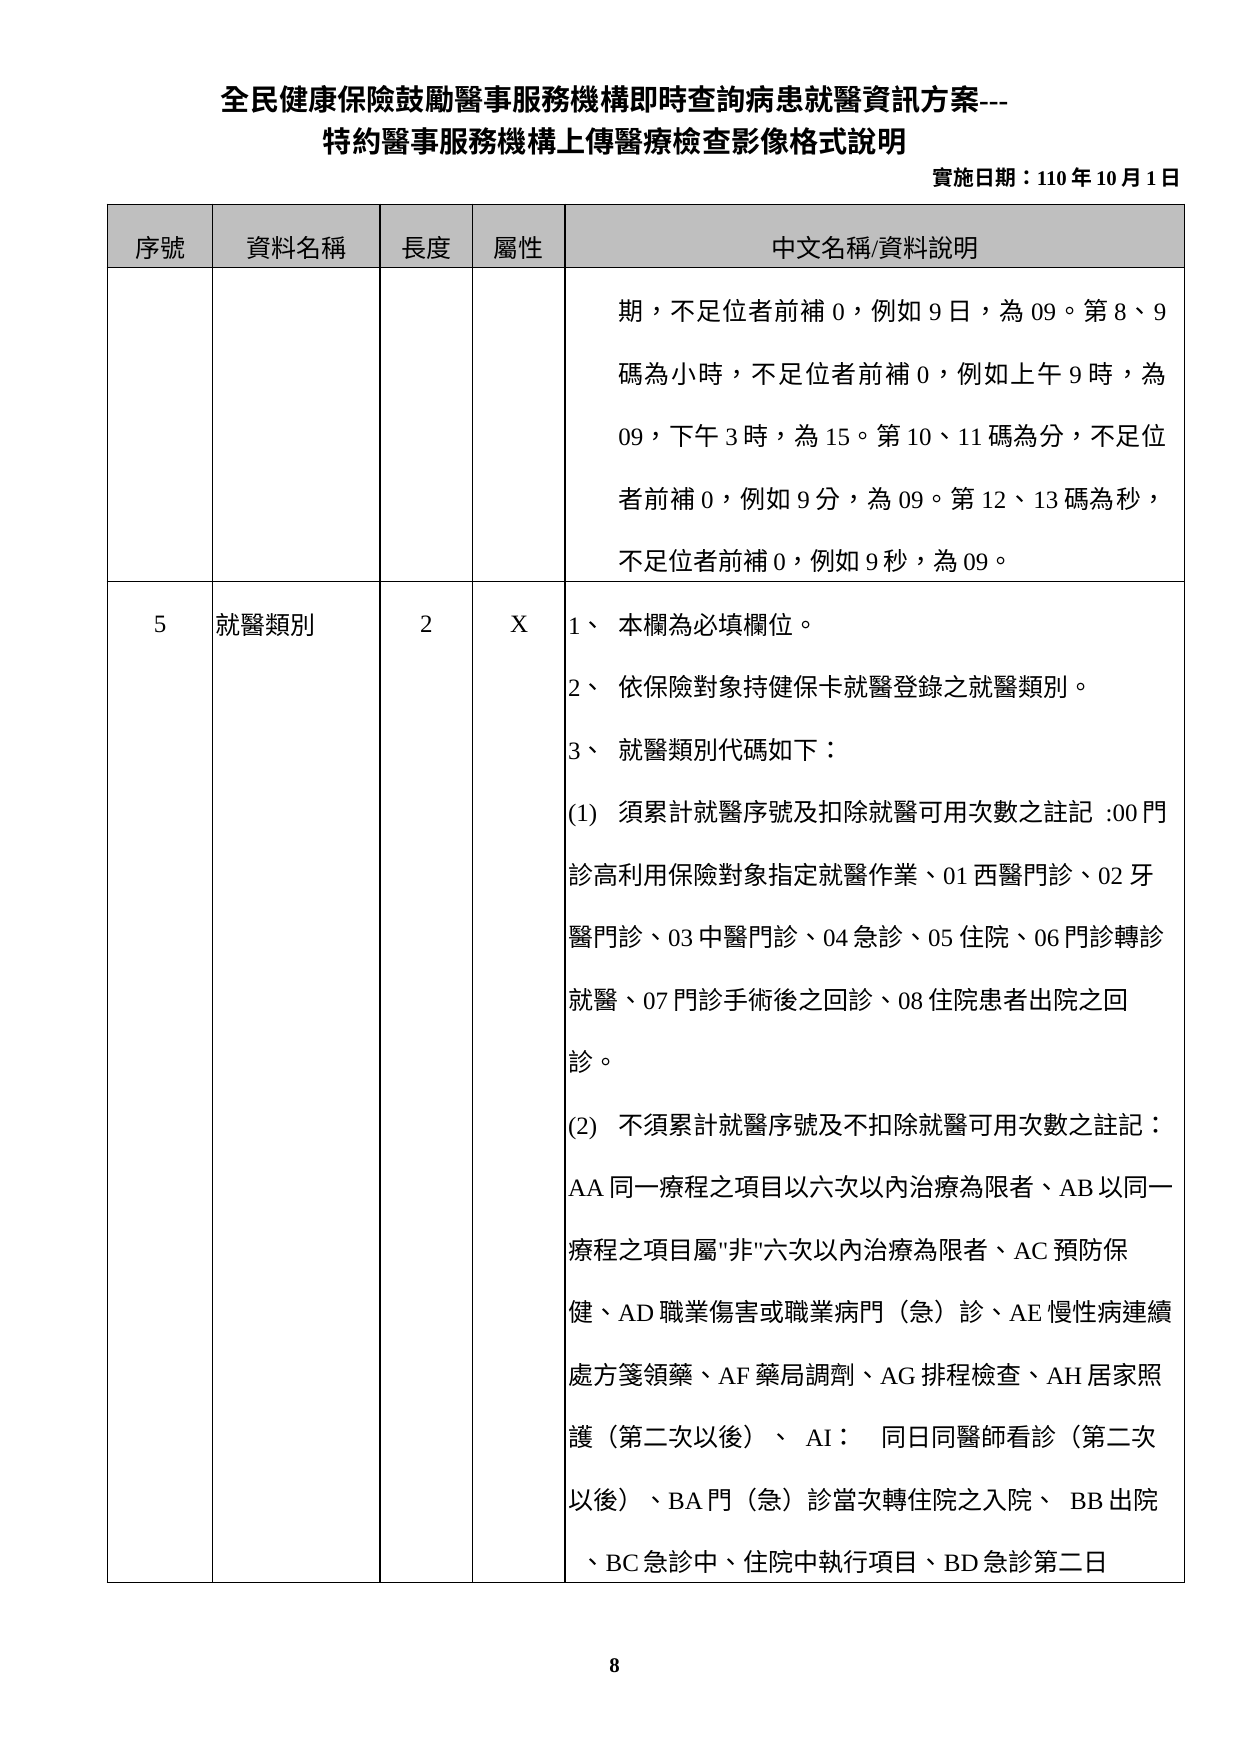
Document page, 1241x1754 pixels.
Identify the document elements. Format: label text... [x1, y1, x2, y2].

table_header 中文名稱/資料說明 [566, 205, 1184, 267]
table_header 長度 [381, 205, 472, 267]
table_header 序號 [108, 205, 212, 267]
table_header 資料名稱 [213, 205, 379, 267]
table_cell X [473, 582, 564, 1582]
table_cell 期，不足位者前補0，例如9日，為09。第8、9碼為小時，不足位者前補0，例如上午9時，為09，下午3時，為15。第10、11碼為分，不足位者前補0，例如9分，為09。第12、13碼為秒，不足位者前補0，例如9秒，為09。 [566, 268, 1184, 581]
table_cell [473, 268, 564, 581]
table_cell 5 [108, 582, 212, 1582]
table_cell [213, 268, 379, 581]
table_cell 本欄為必填欄位。 依保險對象持健保卡就醫登錄之就醫類別。 就醫類別代碼如下： 須累計就醫序號及扣除就醫可用次數之註記 :00門診高利用保險對象指定就醫作業、01西醫門診、02 牙醫門診、03中醫門診、04急診、05 住院、06門診轉診就醫、07門診手術後之回診、08住院患者出院之回診。 不須累計就醫序號及不扣除就醫可用次數之註記：AA同一療程之項目以六次以內治療為限者、AB以同一療程之項目屬"非"六次以內治療為限者、AC預防保健、AD職業傷害或職業病門（急）診、AE慢性病連續處方箋領藥、AF藥局調劑、AG排程檢查、AH居家照護（第二次以後）、 AI： 同日同醫師看診（第二次以後）、BA門（急）診當次轉住院之入院、 BB出院 、BC急診中、住院中執行項目、BD急診第二日 [566, 582, 1184, 1582]
table_cell [108, 268, 212, 581]
table_cell 2 [381, 582, 472, 1582]
table_cell [381, 268, 472, 581]
table_header 屬性 [473, 205, 564, 267]
table_cell 就醫類別 [213, 582, 379, 1582]
